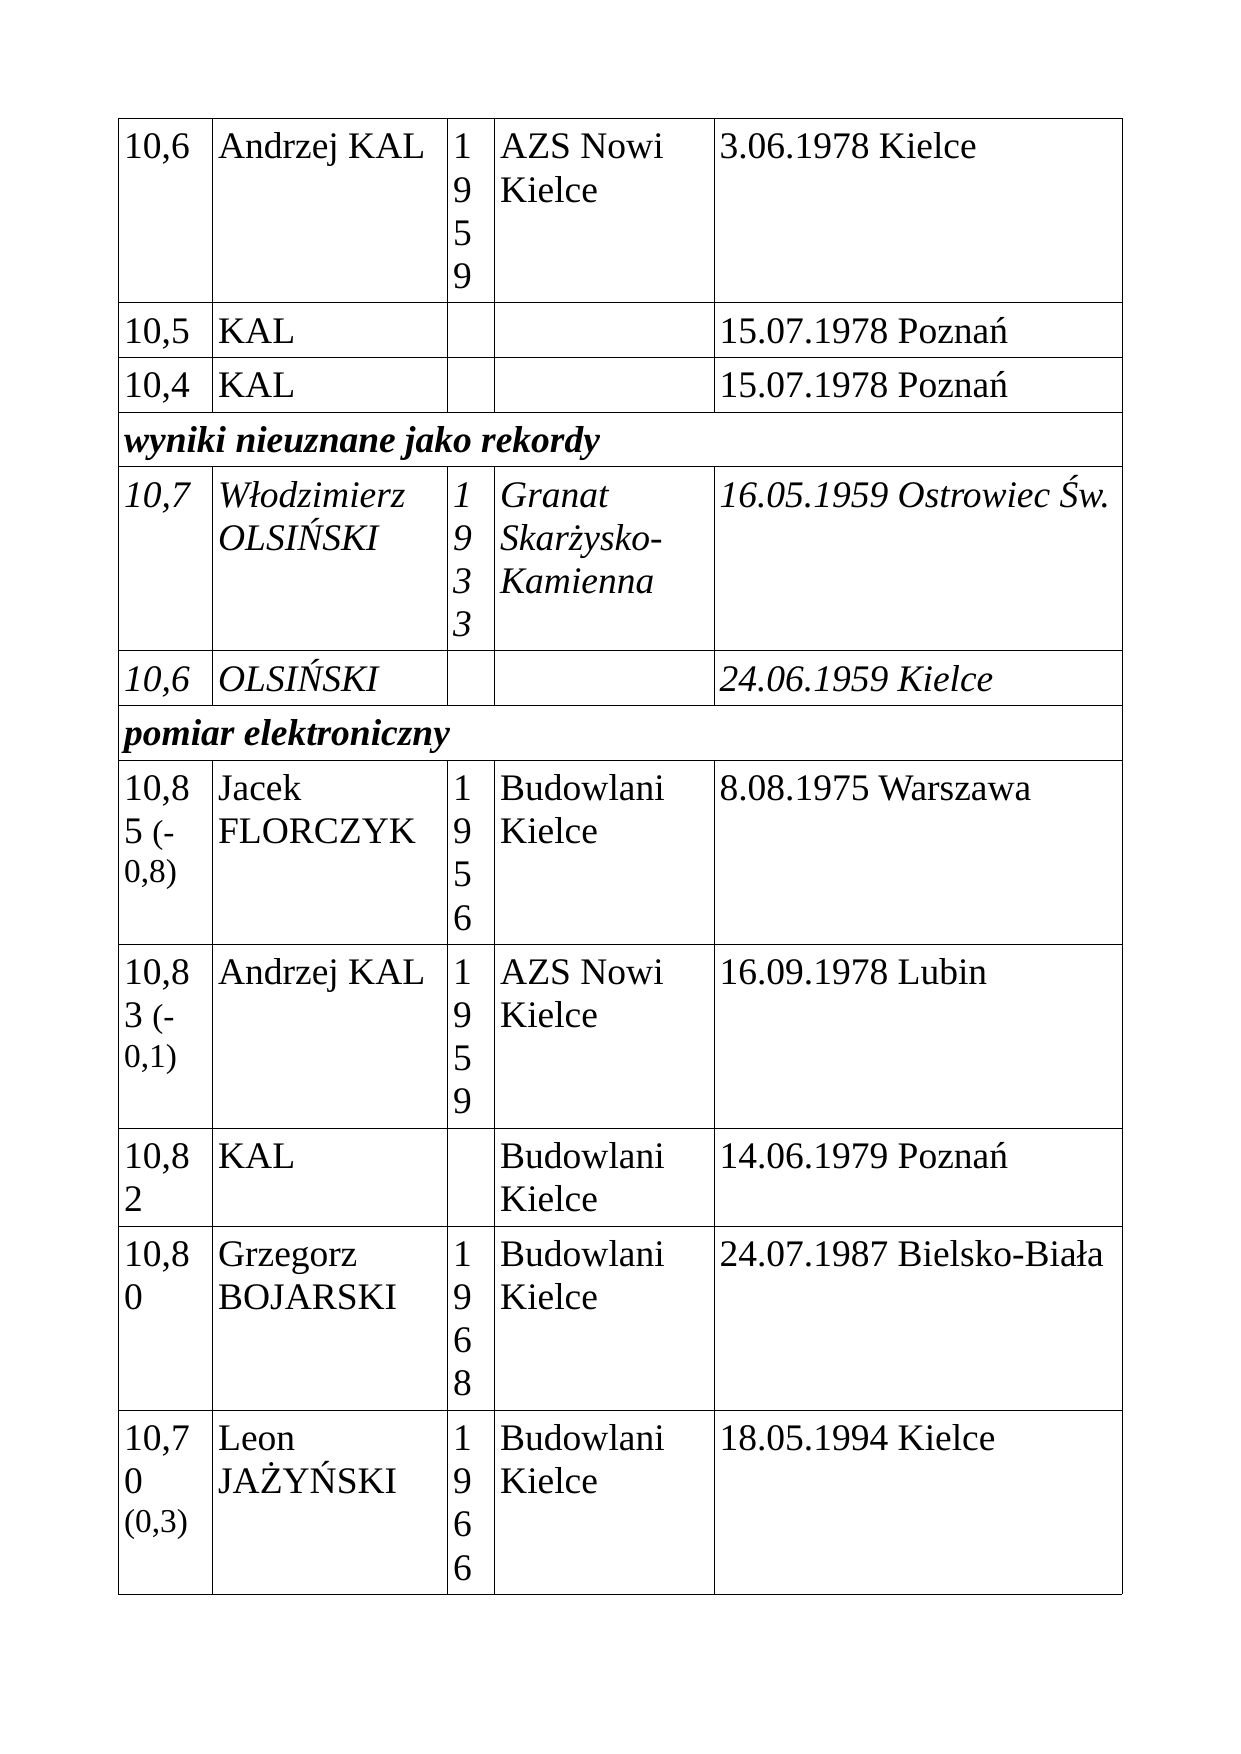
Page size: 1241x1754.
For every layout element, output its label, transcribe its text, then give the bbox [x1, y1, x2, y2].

table_cell 1959 [448, 119, 494, 302]
table_cell Leon JAŻYŃSKI [213, 1411, 447, 1594]
table_cell [495, 651, 714, 705]
table_cell Budowlani Kielce [495, 761, 714, 944]
table_cell KAL [213, 358, 447, 412]
table_cell 1968 [448, 1227, 494, 1410]
table_cell 10,6 [119, 119, 212, 302]
table_cell 10,85 (-0,8) [119, 761, 212, 944]
table_cell 10,5 [119, 303, 212, 357]
table_cell OLSIŃSKI [213, 651, 447, 705]
table_cell Granat Skarżysko-Kamienna [495, 467, 714, 650]
table_cell 3.06.1978 Kielce [715, 119, 1122, 302]
table_cell pomiar elektroniczny [119, 706, 1122, 760]
table_cell 10,82 [119, 1129, 212, 1226]
table_cell KAL [213, 303, 447, 357]
table_cell 10,6 [119, 651, 212, 705]
table_cell 16.09.1978 Lubin [715, 945, 1122, 1128]
table_cell 1956 [448, 761, 494, 944]
table_cell Budowlani Kielce [495, 1411, 714, 1594]
table_cell Andrzej KAL [213, 119, 447, 302]
table_cell 8.08.1975 Warszawa [715, 761, 1122, 944]
table_cell 10,70 (0,3) [119, 1411, 212, 1594]
table_cell 15.07.1978 Poznań [715, 303, 1122, 357]
table_cell 1966 [448, 1411, 494, 1594]
table_cell 1933 [448, 467, 494, 650]
table_cell 10,7 [119, 467, 212, 650]
table_cell [495, 303, 714, 357]
table_cell 24.07.1987 Bielsko-Biała [715, 1227, 1122, 1410]
table_cell 10,83 (-0,1) [119, 945, 212, 1128]
table_cell Budowlani Kielce [495, 1227, 714, 1410]
table_cell Jacek FLORCZYK [213, 761, 447, 944]
table_cell Andrzej KAL [213, 945, 447, 1128]
table_cell 15.07.1978 Poznań [715, 358, 1122, 412]
table_cell 10,80 [119, 1227, 212, 1410]
table_cell AZS Nowi Kielce [495, 119, 714, 302]
table_cell [448, 303, 494, 357]
table_cell wyniki nieuznane jako rekordy [119, 413, 1122, 466]
table_cell 16.05.1959 Ostrowiec Św. [715, 467, 1122, 650]
table_cell 14.06.1979 Poznań [715, 1129, 1122, 1226]
table_cell KAL [213, 1129, 447, 1226]
table_cell 1959 [448, 945, 494, 1128]
table_cell [495, 358, 714, 412]
table_cell [448, 651, 494, 705]
table_cell Grzegorz BOJARSKI [213, 1227, 447, 1410]
table_cell [448, 358, 494, 412]
table_cell Budowlani Kielce [495, 1129, 714, 1226]
table_cell AZS Nowi Kielce [495, 945, 714, 1128]
table_cell [448, 1129, 494, 1226]
table_cell 10,4 [119, 358, 212, 412]
table_cell Włodzimierz OLSIŃSKI [213, 467, 447, 650]
table_cell 18.05.1994 Kielce [715, 1411, 1122, 1594]
table_cell 24.06.1959 Kielce [715, 651, 1122, 705]
